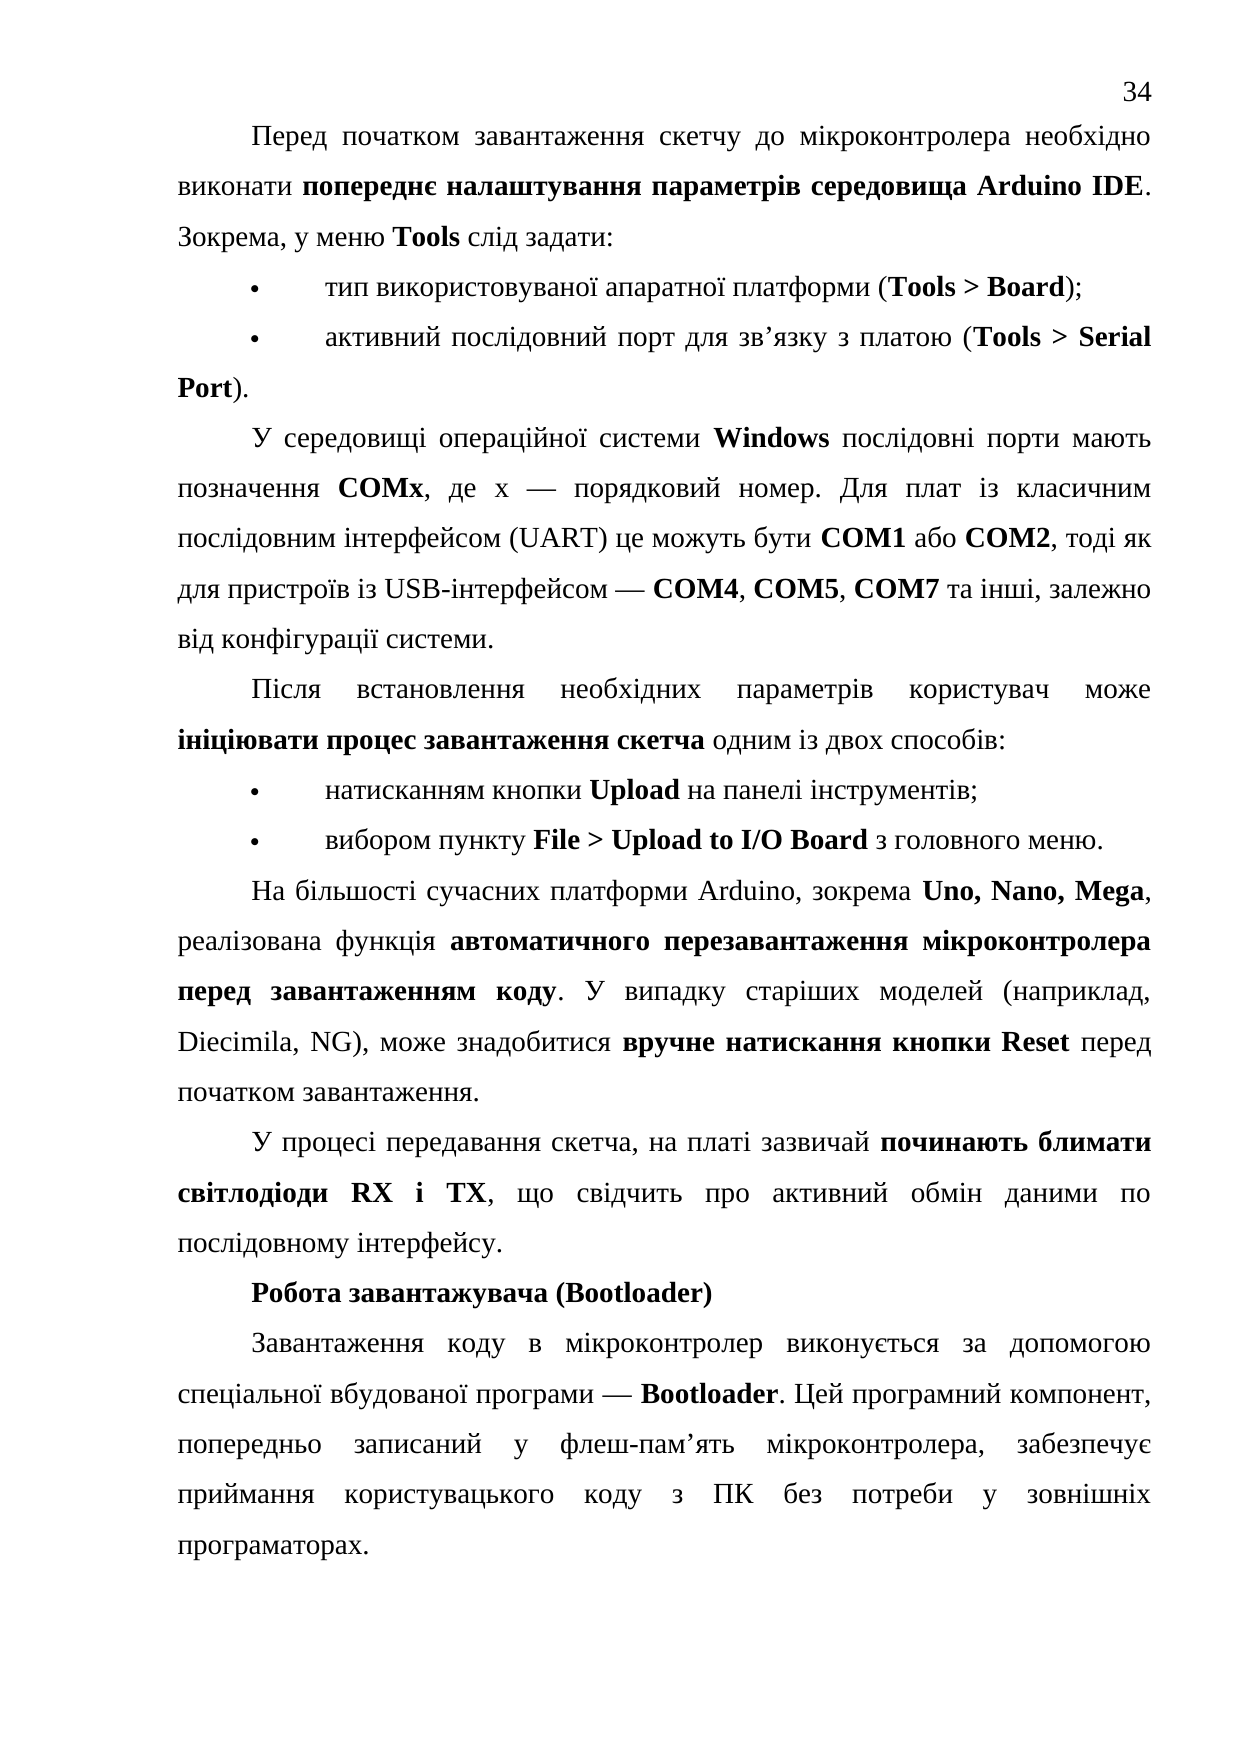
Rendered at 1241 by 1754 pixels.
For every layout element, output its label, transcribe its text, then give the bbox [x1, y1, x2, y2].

text Після встановлення необхідних параметрів користувач може ініціювати процес завантаження скетча одним із двох способів: [177, 672, 1152, 755]
text На більшості сучасних платформи Arduino, зокрема Uno, Nano, Mega, реалізована функція автоматичного перезавантаження мікроконтролера перед завантаженням коду. У випадку старіших моделей (наприклад, Diecimila, NG), може знадобитися вручне натискання кнопки Reset перед початком завантаження. [177, 873, 1152, 1108]
list тип використовуваної апаратної платформи (Tools > Board); [177, 269, 1152, 303]
text У середовищі операційної системи Windows послідовні порти мають позначення COMx, де x — порядковий номер. Для плат із класичним послідовним інтерфейсом (UART) це можуть бути COM1 або COM2, тоді як для пристроїв із USB-інтерфейсом — COM4, COM5, COM7 та інші, залежно від конфігурації системи. [177, 420, 1152, 655]
text У процесі передавання скетча, на платі зазвичай починають блимати світлодіоди RX і TX, що свідчить про активний обмін даними по послідовному інтерфейсу. [177, 1124, 1152, 1258]
list активний послідовний порт для зв’язку з платою (Tools > Serial Port). [177, 319, 1152, 403]
list натисканням кнопки Upload на панелі інструментів; [177, 772, 1152, 806]
text Перед початком завантаження скетчу до мікроконтролера необхідно виконати попереднє налаштування параметрів середовища Arduino IDE. Зокрема, у меню Tools слід задати: [177, 118, 1152, 252]
text Завантаження коду в мікроконтролер виконується за допомогою спеціальної вбудованої програми — Bootloader. Цей програмний компонент, попередньо записаний у флеш-пам’ять мікроконтролера, забезпечує приймання користувацького коду з ПК без потреби у зовнішніх програматорах. [177, 1326, 1152, 1560]
list вибором пункту File > Upload to I/O Board з головного меню. [177, 822, 1152, 856]
text Робота завантажувача (Bootloader) [177, 1275, 1152, 1309]
